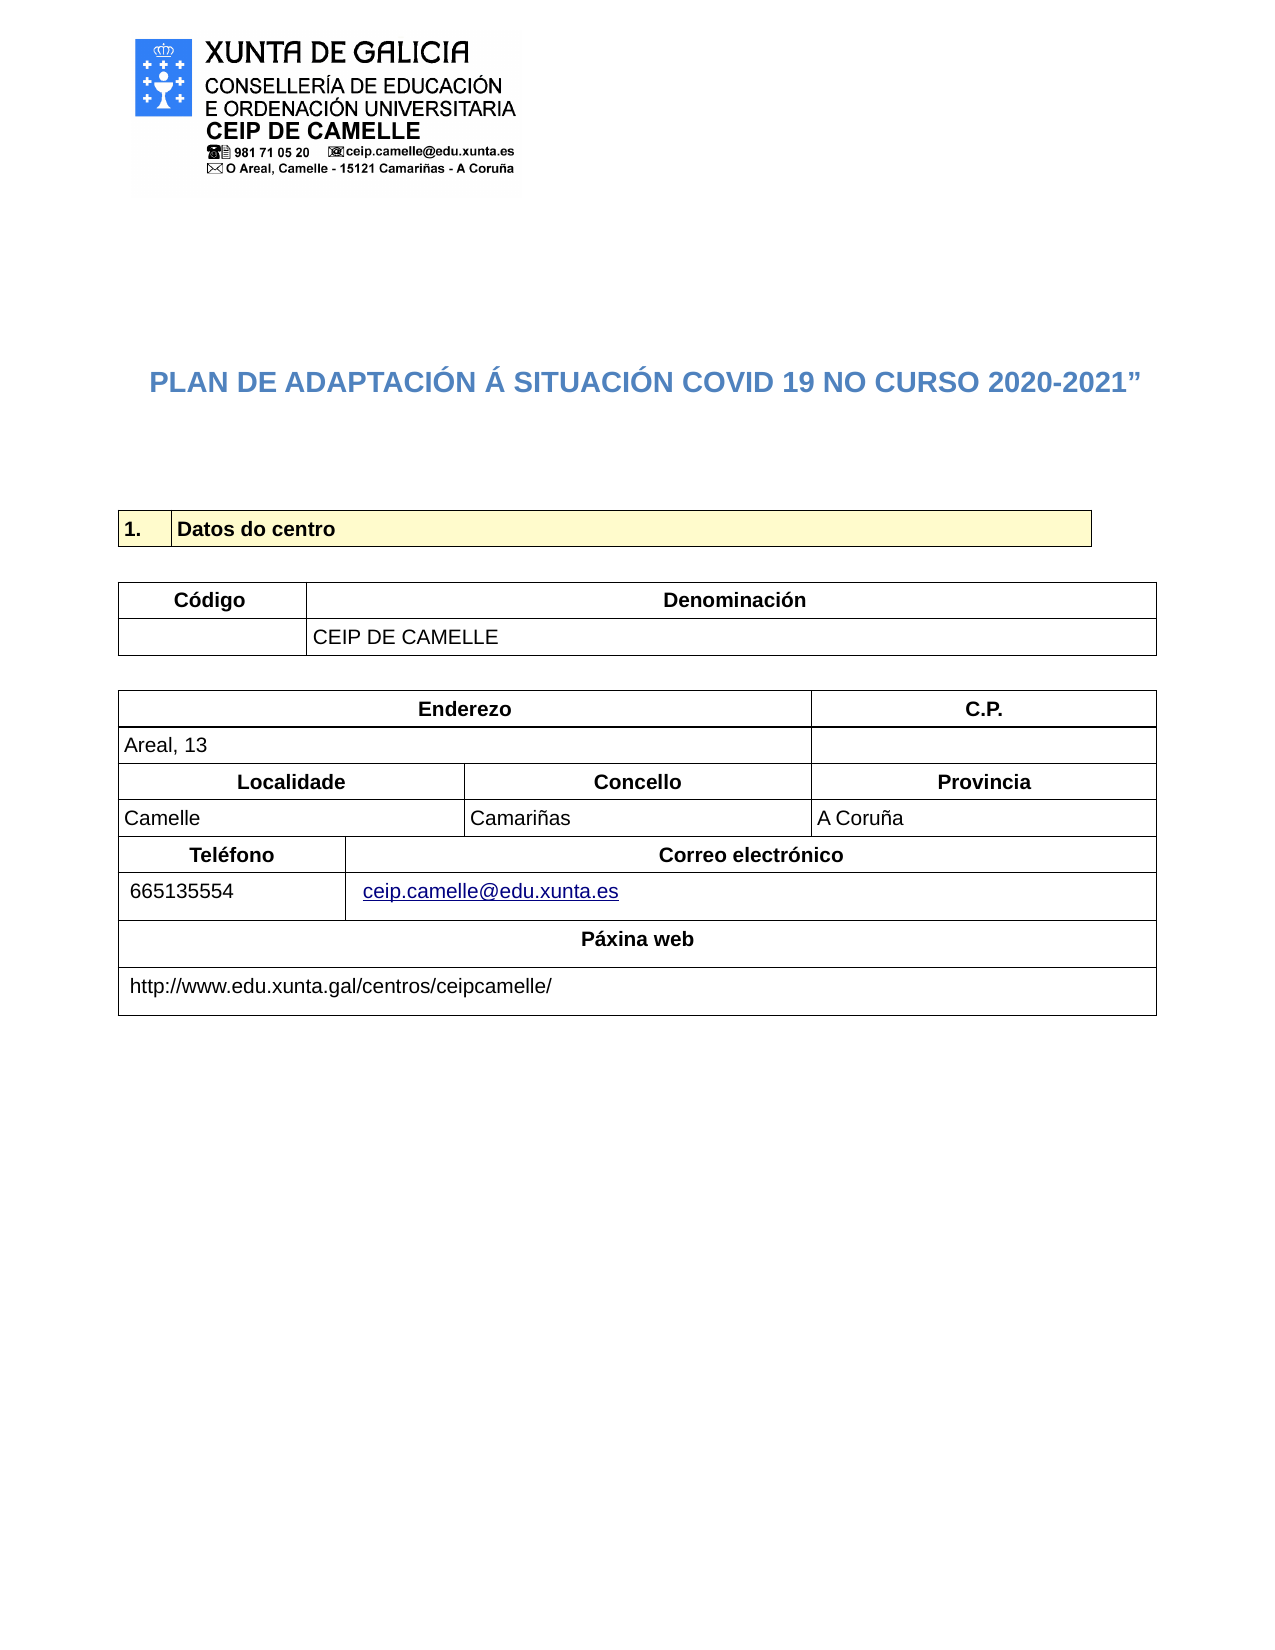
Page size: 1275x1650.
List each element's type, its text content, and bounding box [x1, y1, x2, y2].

table_header Datos do centro [172, 511, 1091, 546]
table_cell ceip.camelle@edu.xunta.es [346, 873, 1156, 920]
title PLAN DE ADAPTACIÓN Á SITUACIÓN COVID 19 NO CURSO 2020-2021” [118, 363, 1157, 399]
table_header C.P. [812, 691, 1156, 726]
table_cell [119, 619, 306, 654]
table_cell Localidade [119, 764, 464, 799]
table_cell Páxina web [119, 921, 1156, 967]
table_cell [812, 728, 1156, 763]
table_cell Areal, 13 [119, 728, 811, 763]
table_header Denominación [307, 583, 1156, 618]
table_cell Teléfono [119, 837, 345, 872]
table_cell Concello [465, 764, 811, 799]
table_cell CEIP DE CAMELLE [307, 619, 1156, 654]
table_header Enderezo [119, 691, 811, 726]
picture [131, 30, 522, 198]
table_header 1. [119, 511, 171, 546]
table_cell 665135554 [119, 873, 345, 920]
table_cell Camariñas [465, 800, 811, 836]
table_cell Camelle [119, 800, 464, 836]
table_cell http://www.edu.xunta.gal/centros/ceipcamelle/ [119, 968, 1156, 1014]
table_cell Correo electrónico [346, 837, 1156, 872]
table_cell A Coruña [812, 800, 1156, 836]
table_header Código [119, 583, 306, 618]
table_cell Provincia [812, 764, 1156, 799]
